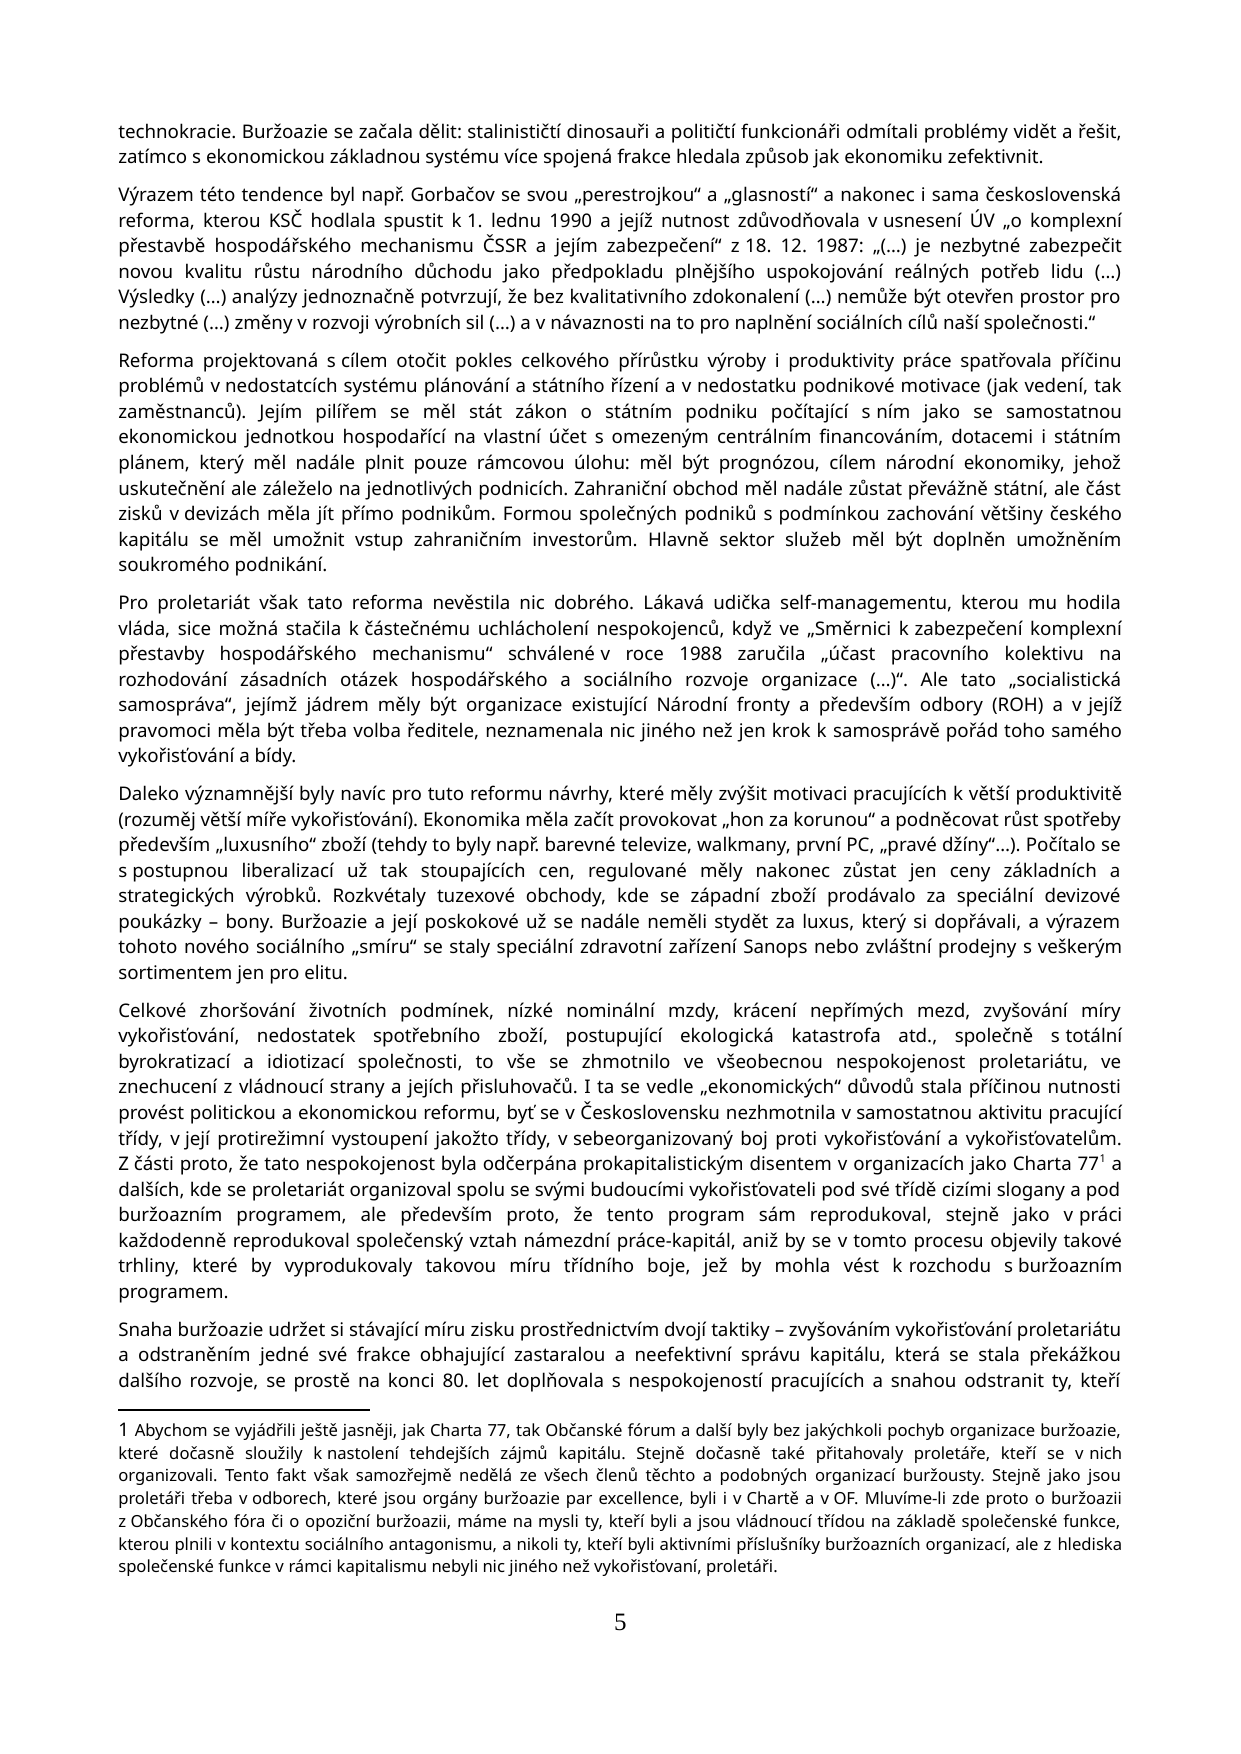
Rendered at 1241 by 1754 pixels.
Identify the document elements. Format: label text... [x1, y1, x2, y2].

text Reforma projektovaná s cílem otočit pokles celkového přírůstku výroby i produktivity práce spatřovala příčinu problémů v nedostatcích systému plánování a státního řízení a v nedostatku podnikové motivace (jak vedení, tak zaměstnanců). Jejím pilířem se měl stát zákon o státním podniku počítající s ním jako se samostatnou ekonomickou jednotkou hospodařící na vlastní účet s omezeným centrálním financováním, dotacemi i státním plánem, který měl nadále plnit pouze rámcovou úlohu: měl být prognózou, cílem národní ekonomiky, jehož uskutečnění ale záleželo na jednotlivých podnicích. Zahraniční obchod měl nadále zůstat převážně státní, ale část zisků v devizách měla jít přímo podnikům. Formou společných podniků s podmínkou zachování většiny českého kapitálu se měl umožnit vstup zahraničním investorům. Hlavně sektor služeb měl být doplněn umožněním soukromého podnikání. [118, 347, 1122, 577]
text Snaha buržoazie udržet si stávající míru zisku prostřednictvím dvojí taktiky – zvyšováním vykořisťování proletariátu a odstraněním jedné své frakce obhajující zastaralou a neefektivní správu kapitálu, která se stala překážkou dalšího rozvoje, se prostě na konci 80. let doplňovala s nespokojeností pracujících a snahou odstranit ty, kteří [118, 1316, 1122, 1393]
text technokracie. Buržoazie se začala dělit: stalinističtí dinosauři a političtí funkcionáři odmítali problémy vidět a řešit, zatímco s ekonomickou základnou systému více spojená frakce hledala způsob jak ekonomiku zefektivnit. [118, 118, 1122, 169]
text Daleko významnější byly navíc pro tuto reformu návrhy, které měly zvýšit motivaci pracujících k větší produktivitě (rozuměj větší míře vykořisťování). Ekonomika měla začít provokovat „hon za korunou“ a podněcovat růst spotřeby především „luxusního“ zboží (tehdy to byly např. barevné televize, walkmany, první PC, „pravé džíny“…). Počítalo se s postupnou liberalizací už tak stoupajících cen, regulované měly nakonec zůstat jen ceny základních a strategických výrobků. Rozkvétaly tuzexové obchody, kde se západní zboží prodávalo za speciální devizové poukázky – bony. Buržoazie a její poskokové už se nadále neměli stydět za luxus, který si dopřávali, a výrazem tohoto nového sociálního „smíru“ se staly speciální zdravotní zařízení Sanops nebo zvláštní prodejny s veškerým sortimentem jen pro elitu. [118, 781, 1122, 985]
text Pro proletariát však tato reforma nevěstila nic dobrého. Lákavá udička self-managementu, kterou mu hodila vláda, sice možná stačila k částečnému uchlácholení nespokojenců, když ve „Směrnici k zabezpečení komplexní přestavby hospodářského mechanismu“ schválené v roce 1988 zaručila „účast pracovního kolektivu na rozhodování zásadních otázek hospodářského a sociálního rozvoje organizace (…)“. Ale tato „socialistická samospráva“, jejímž jádrem měly být organizace existující Národní fronty a především odbory (ROH) a v jejíž pravomoci měla být třeba volba ředitele, neznamenala nic jiného než jen krok k samosprávě pořád toho samého vykořisťování a bídy. [118, 589, 1122, 768]
text Výrazem této tendence byl např. Gorbačov se svou „perestrojkou“ a „glasností“ a nakonec i sama československá reforma, kterou KSČ hodlala spustit k 1. lednu 1990 a jejíž nutnost zdůvodňovala v usnesení ÚV „o komplexní přestavbě hospodářského mechanismu ČSSR a jejím zabezpečení“ z 18. 12. 1987: „(…) je nezbytné zabezpečit novou kvalitu růstu národního důchodu jako předpokladu plnějšího uspokojování reálných potřeb lidu (…) Výsledky (…) analýzy jednoznačně potvrzují, že bez kvalitativního zdokonalení (…) nemůže být otevřen prostor pro nezbytné (…) změny v rozvoji výrobních sil (…) a v návaznosti na to pro naplnění sociálních cílů naší společnosti.“ [118, 182, 1122, 335]
text Celkové zhoršování životních podmínek, nízké nominální mzdy, krácení nepřímých mezd, zvyšování míry vykořisťování, nedostatek spotřebního zboží, postupující ekologická katastrofa atd., společně s totální byrokratizací a idiotizací společnosti, to vše se zhmotnilo ve všeobecnou nespokojenost proletariátu, ve znechucení z vládnoucí strany a jejích přisluhovačů. I ta se vedle „ekonomických“ důvodů stala příčinou nutnosti provést politickou a ekonomickou reformu, byť se v Československu nezhmotnila v samostatnou aktivitu pracující třídy, v její protirežimní vystoupení jakožto třídy, v sebeorganizovaný boj proti vykořisťování a vykořisťovatelům. Z části proto, že tato nespokojenost byla odčerpána prokapitalistickým disentem v organizacích jako Charta 77 a dalších, kde se proletariát organizoval spolu se svými budoucími vykořisťovateli pod své třídě cizími slogany a pod buržoazním programem, ale především proto, že tento program sám reprodukoval, stejně jako v práci každodenně reprodukoval společenský vztah námezdní práce-kapitál, aniž by se v tomto procesu objevily takové trhliny, které by vyprodukovaly takovou míru třídního boje, jež by mohla vést k rozchodu s buržoazním programem. [118, 997, 1122, 1303]
text Abychom se vyjádřili ještě jasněji, jak Charta 77, tak Občanské fórum a další byly bez jakýchkoli pochyb organizace buržoazie, které dočasně sloužily k nastolení tehdejších zájmů kapitálu. Stejně dočasně také přitahovaly proletáře, kteří se v nich organizovali. Tento fakt však samozřejmě nedělá ze všech členů těchto a podobných organizací buržousty. Stejně jako jsou proletáři třeba v odborech, které jsou orgány buržoazie par excellence, byli i v Chartě a v OF. Mluvíme-li zde proto o buržoazii z Občanského fóra či o opoziční buržoazii, máme na mysli ty, kteří byli a jsou vládnoucí třídou na základě společenské funkce, kterou plnili v kontextu sociálního antagonismu, a nikoli ty, kteří byli aktivními příslušníky buržoazních organizací, ale z hlediska společenské funkce v rámci kapitalismu nebyli nic jiného než vykořisťovaní, proletáři. [118, 1416, 1122, 1578]
